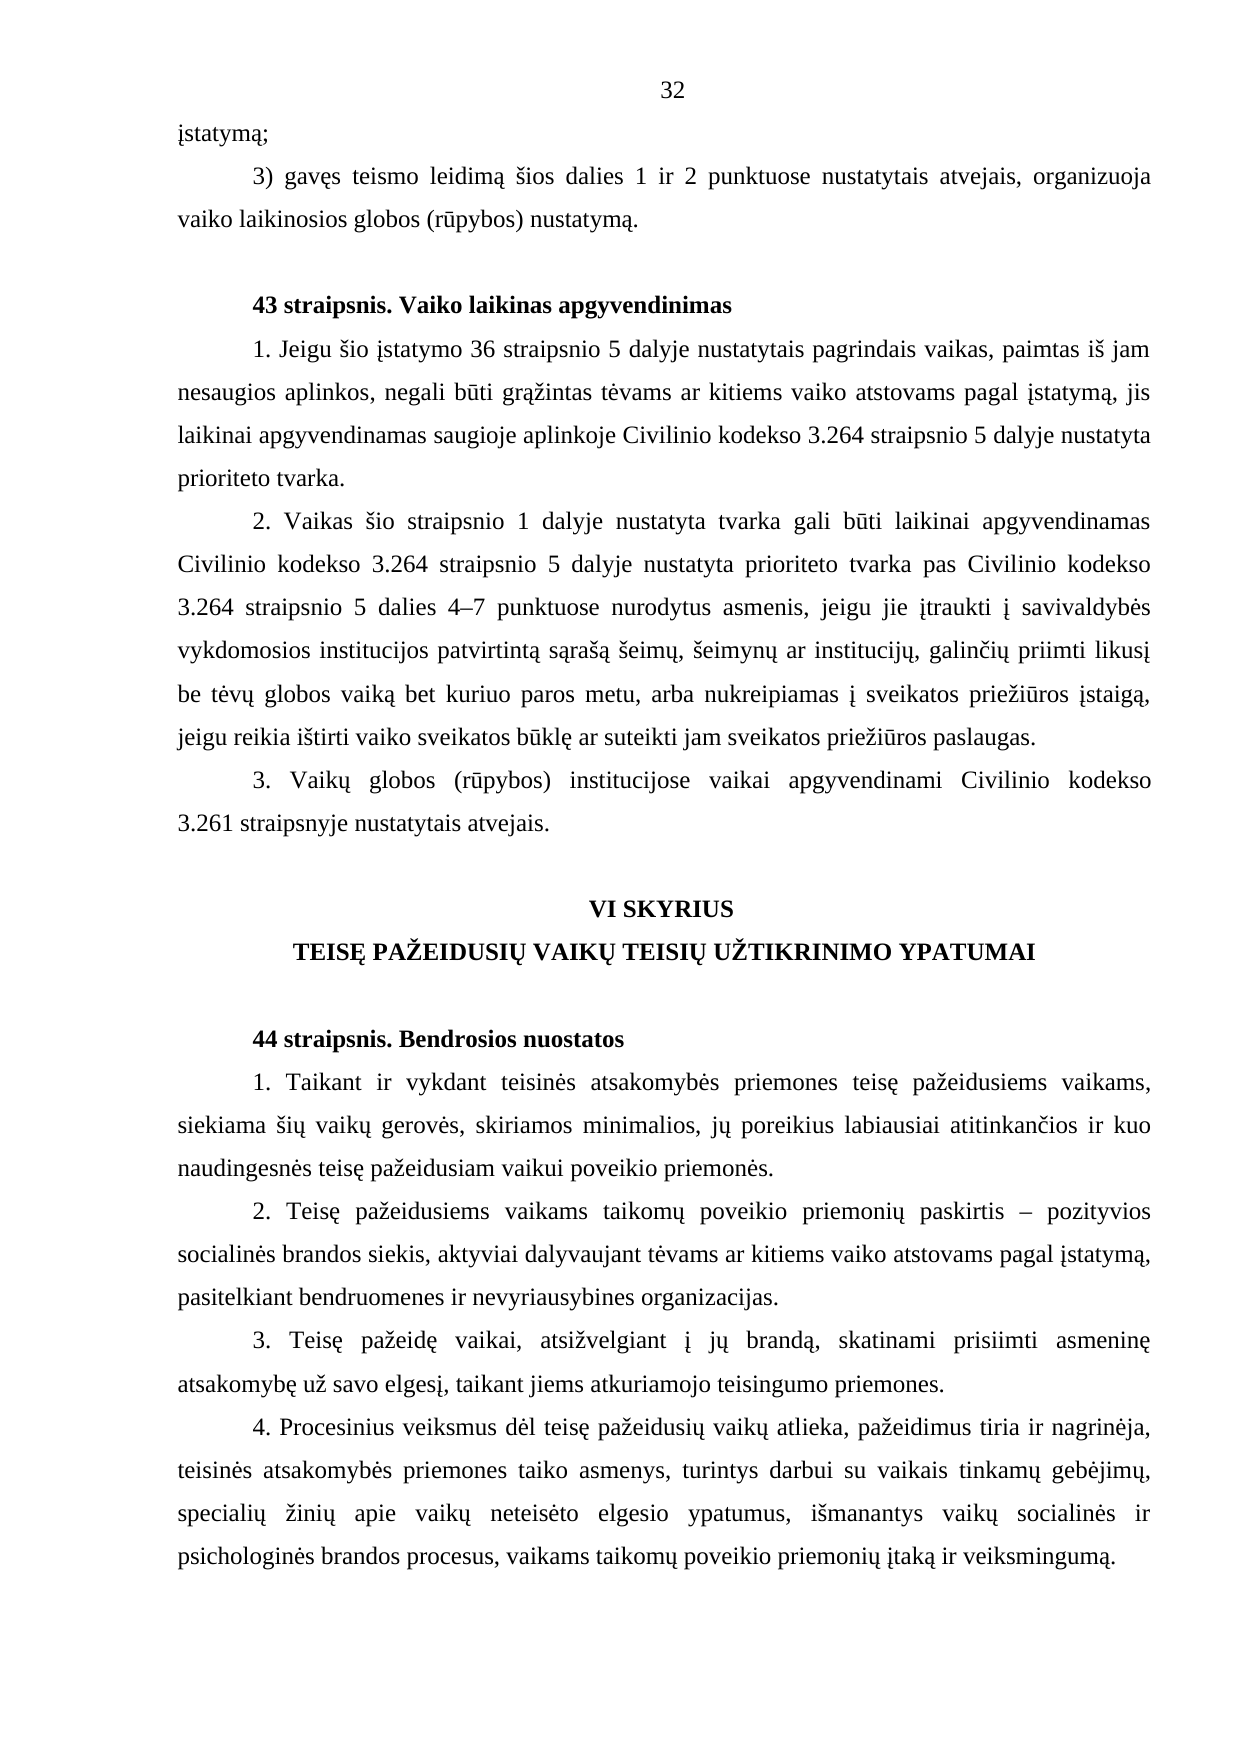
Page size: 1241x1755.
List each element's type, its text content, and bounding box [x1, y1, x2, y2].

text įstatymą; [177, 118, 1152, 147]
text 4. Procesinius veiksmus dėl teisę pažeidusių vaikų atlieka, pažeidimus tiria ir nagrinėja, teisinės atsakomybės priemones taiko asmenys, turintys darbui su vaikais tinkamų gebėjimų, specialių žinių apie vaikų neteisėto elgesio ypatumus, išmanantys vaikų socialinės ir psichologinės brandos procesus, vaikams taikomų poveikio priemonių įtaką ir veiksmingumą. [177, 1412, 1152, 1570]
text VI SKYRIUS [177, 894, 1152, 923]
text 2. Teisę pažeidusiems vaikams taikomų poveikio priemonių paskirtis – pozityvios socialinės brandos siekis, aktyviai dalyvaujant tėvams ar kitiems vaiko atstovams pagal įstatymą, pasitelkiant bendruomenes ir nevyriausybines organizacijas. [177, 1196, 1152, 1311]
text 2. Vaikas šio straipsnio 1 dalyje nustatyta tvarka gali būti laikinai apgyvendinamas Civilinio kodekso 3.264 straipsnio 5 dalyje nustatyta prioriteto tvarka pas Civilinio kodekso 3.264 straipsnio 5 dalies 4–7 punktuose nurodytus asmenis, jeigu jie įtraukti į savivaldybės vykdomosios institucijos patvirtintą sąrašą šeimų, šeimynų ar institucijų, galinčių priimti likusį be tėvų globos vaiką bet kuriuo paros metu, arba nukreipiamas į sveikatos priežiūros įstaigą, jeigu reikia ištirti vaiko sveikatos būklę ar suteikti jam sveikatos priežiūros paslaugas. [177, 506, 1152, 751]
text 1. Jeigu šio įstatymo 36 straipsnio 5 dalyje nustatytais pagrindais vaikas, paimtas iš jam nesaugios aplinkos, negali būti grąžintas tėvams ar kitiems vaiko atstovams pagal įstatymą, jis laikinai apgyvendinamas saugioje aplinkoje Civilinio kodekso 3.264 straipsnio 5 dalyje nustatyta prioriteto tvarka. [177, 334, 1152, 492]
text TEISĘ PAŽEIDUSIŲ VAIKŲ TEISIŲ UŽTIKRINIMO YPATUMAI [177, 937, 1152, 966]
text 3. Vaikų globos (rūpybos) institucijose vaikai apgyvendinami Civilinio kodekso 3.261 straipsnyje nustatytais atvejais. [177, 765, 1152, 837]
text 3) gavęs teismo leidimą šios dalies 1 ir 2 punktuose nustatytais atvejais, organizuoja vaiko laikinosios globos (rūpybos) nustatymą. [177, 161, 1152, 233]
text 1. Taikant ir vykdant teisinės atsakomybės priemones teisę pažeidusiems vaikams, siekiama šių vaikų gerovės, skiriamos minimalios, jų poreikius labiausiai atitinkančios ir kuo naudingesnės teisę pažeidusiam vaikui poveikio priemonės. [177, 1067, 1152, 1182]
text 43 straipsnis. Vaiko laikinas apgyvendinimas [177, 291, 1152, 319]
text 3. Teisę pažeidę vaikai, atsižvelgiant į jų brandą, skatinami prisiimti asmeninę atsakomybę už savo elgesį, taikant jiems atkuriamojo teisingumo priemones. [177, 1326, 1152, 1397]
text 44 straipsnis. Bendrosios nuostatos [177, 1024, 1152, 1052]
